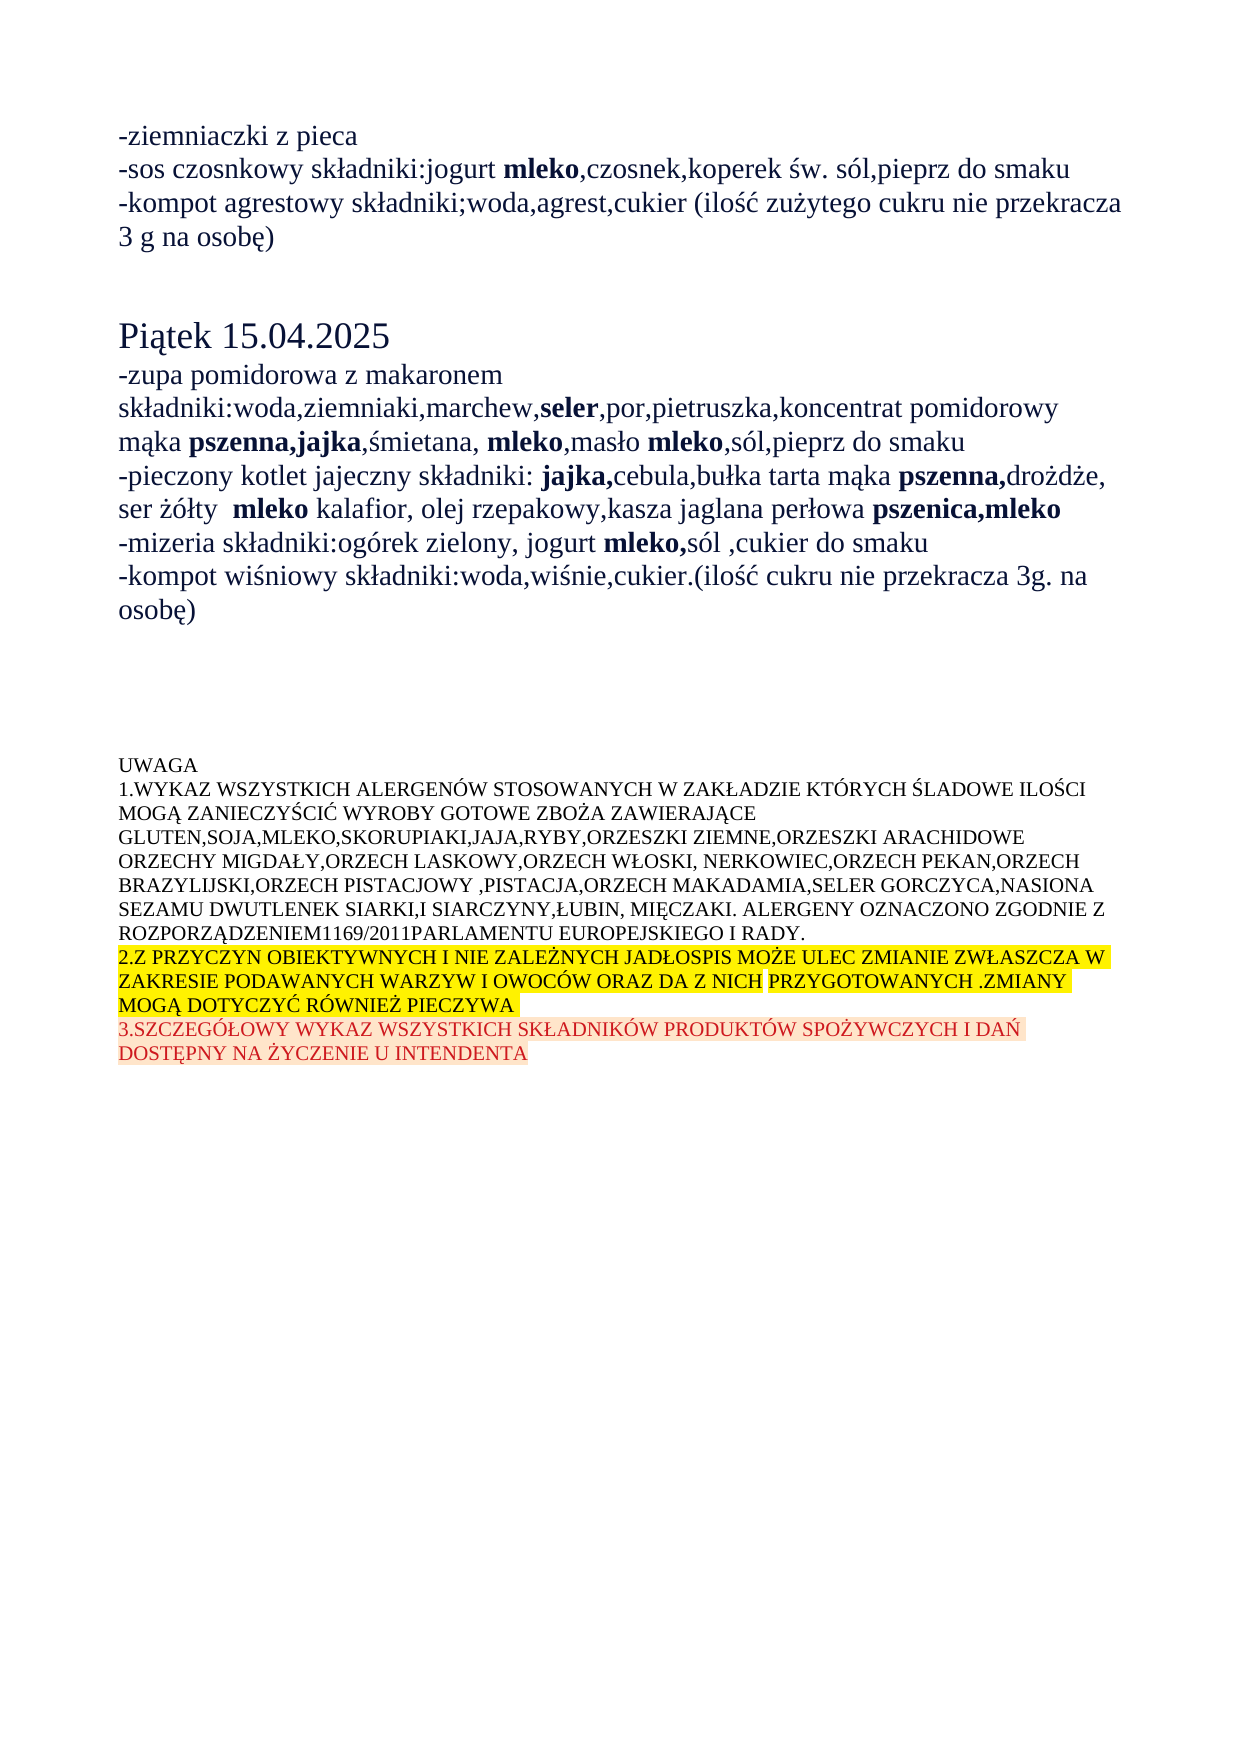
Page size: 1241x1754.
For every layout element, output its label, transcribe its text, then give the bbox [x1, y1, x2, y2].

text 3.SZCZEGÓŁOWY WYKAZ WSZYSTKICH SKŁADNIKÓW PRODUKTÓW SPOŻYWCZYCH I DAŃ DOSTĘPNY NA ŻYCZENIE U INTENDENTA [118, 1017, 1122, 1065]
text -sos czosnkowy składniki:jogurt mleko,czosnek,koperek św. sól,pieprz do smaku [118, 152, 1122, 185]
text -ziemniaczki z pieca [118, 118, 1122, 152]
text 1.WYKAZ WSZYSTKICH ALERGENÓW STOSOWANYCH W ZAKŁADZIE KTÓRYCH ŚLADOWE ILOŚCI MOGĄ ZANIECZYŚCIĆ WYROBY GOTOWE ZBOŻA ZAWIERAJĄCE GLUTEN,SOJA,MLEKO,SKORUPIAKI,JAJA,RYBY,ORZESZKI ZIEMNE,ORZESZKI ARACHIDOWE ORZECHY MIGDAŁY,ORZECH LASKOWY,ORZECH WŁOSKI, NERKOWIEC,ORZECH PEKAN,ORZECH BRAZYLIJSKI,ORZECH PISTACJOWY ,PISTACJA,ORZECH MAKADAMIA,SELER GORCZYCA,NASIONA SEZAMU DWUTLENEK SIARKI,I SIARCZYNY,ŁUBIN, MIĘCZAKI. ALERGENY OZNACZONO ZGODNIE Z ROZPORZĄDZENIEM1169/2011PARLAMENTU EUROPEJSKIEGO I RADY. [118, 777, 1122, 945]
text -kompot wiśniowy składniki:woda,wiśnie,cukier.(ilość cukru nie przekracza 3g. na osobę) [118, 558, 1122, 625]
text UWAGA [118, 752, 1122, 777]
text -kompot agrestowy składniki;woda,agrest,cukier (ilość zużytego cukru nie przekracza 3 g na osobę) [118, 185, 1122, 252]
text -zupa pomidorowa z makaronem składniki:woda,ziemniaki,marchew,seler,por,pietruszka,koncentrat pomidorowy mąka pszenna,jajka,śmietana, mleko,masło mleko,sól,pieprz do smaku [118, 357, 1122, 458]
text -mizeria składniki:ogórek zielony, jogurt mleko,sól ,cukier do smaku [118, 525, 1122, 558]
text Piątek 15.04.2025 [118, 314, 1122, 357]
text 2.Z PRZYCZYN OBIEKTYWNYCH I NIE ZALEŻNYCH JADŁOSPIS MOŻE ULEC ZMIANIE ZWŁASZCZA W ZAKRESIE PODAWANYCH WARZYW I OWOCÓW ORAZ DA Z NICH PRZYGOTOWANYCH .ZMIANY MOGĄ DOTYCZYĆ RÓWNIEŻ PIECZYWA [118, 945, 1122, 1017]
text -pieczony kotlet jajeczny składniki: jajka,cebula,bułka tarta mąka pszenna,drożdże, ser żółty mleko kalafior, olej rzepakowy,kasza jaglana perłowa pszenica,mleko [118, 458, 1122, 525]
